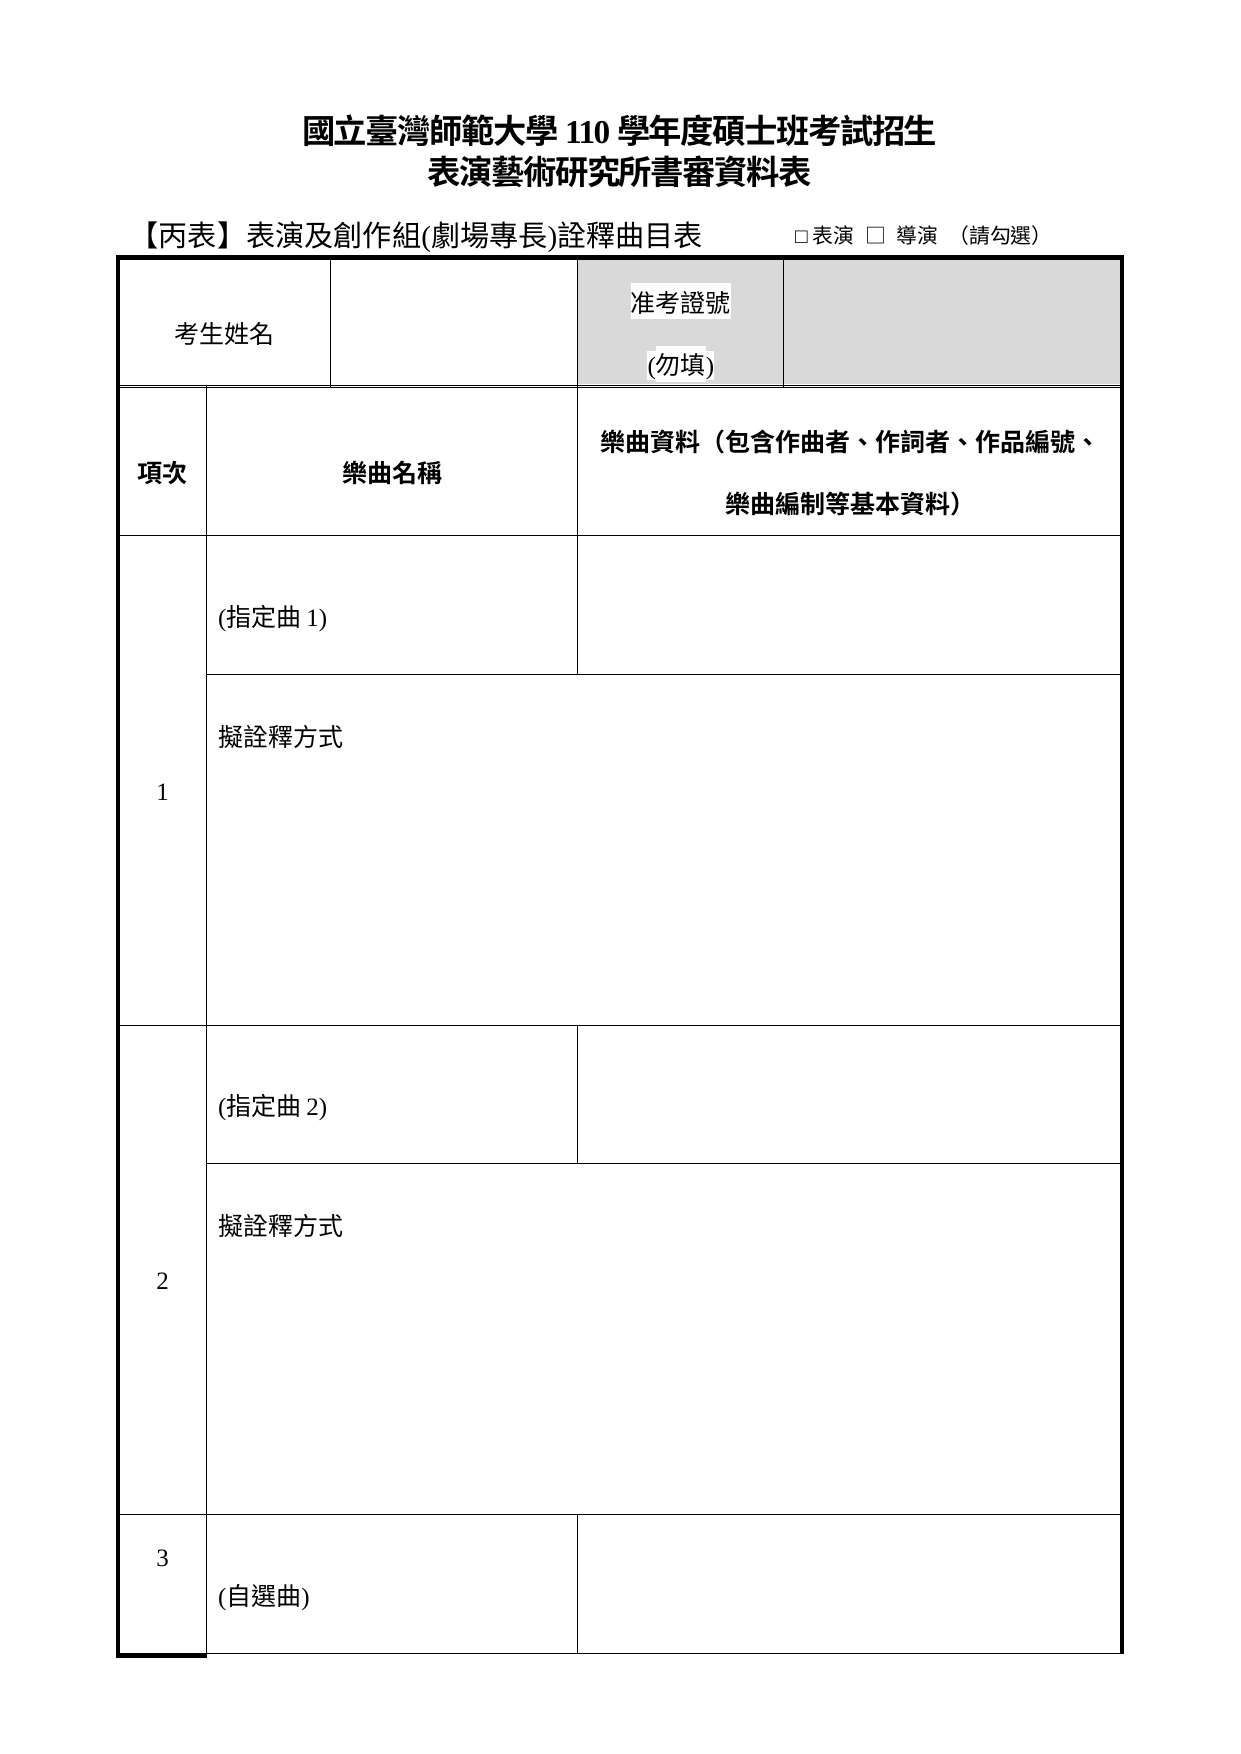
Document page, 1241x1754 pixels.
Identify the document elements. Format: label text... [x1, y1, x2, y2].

table_cell [331, 260, 577, 384]
table_cell 准考證號 (勿填) [578, 260, 783, 384]
table_cell [578, 1515, 1120, 1653]
table_cell (指定曲2) [207, 1026, 577, 1163]
text 國立臺灣師範大學110學年度碩士班考試招生 [118, 111, 1122, 151]
table_cell [784, 260, 1120, 384]
table_cell 項次 [120, 388, 206, 535]
table_cell 樂曲資料（包含作曲者、作詞者、作品編號、樂曲編制等基本資料） [578, 388, 1120, 535]
table_cell 1 [120, 536, 206, 1025]
table_cell 擬詮釋方式 [207, 1164, 1120, 1514]
table_header □ 表演 □ 導演 （請勾選） [784, 193, 1122, 255]
table_cell [578, 536, 1120, 674]
table_cell 2 [120, 1026, 206, 1514]
table_cell 3 [120, 1515, 206, 1653]
table_cell 考生姓名 [120, 260, 330, 384]
table_cell [578, 1026, 1120, 1163]
table_cell 擬詮釋方式 [207, 675, 1120, 1025]
table_cell (自選曲) [207, 1515, 577, 1653]
table_cell (指定曲1) [207, 536, 577, 674]
table_cell 樂曲名稱 [207, 388, 577, 535]
text 表演藝術研究所書審資料表 [118, 151, 1122, 192]
table_header 【丙表】表演及創作組(劇場專長)詮釋曲目表 [118, 193, 783, 255]
